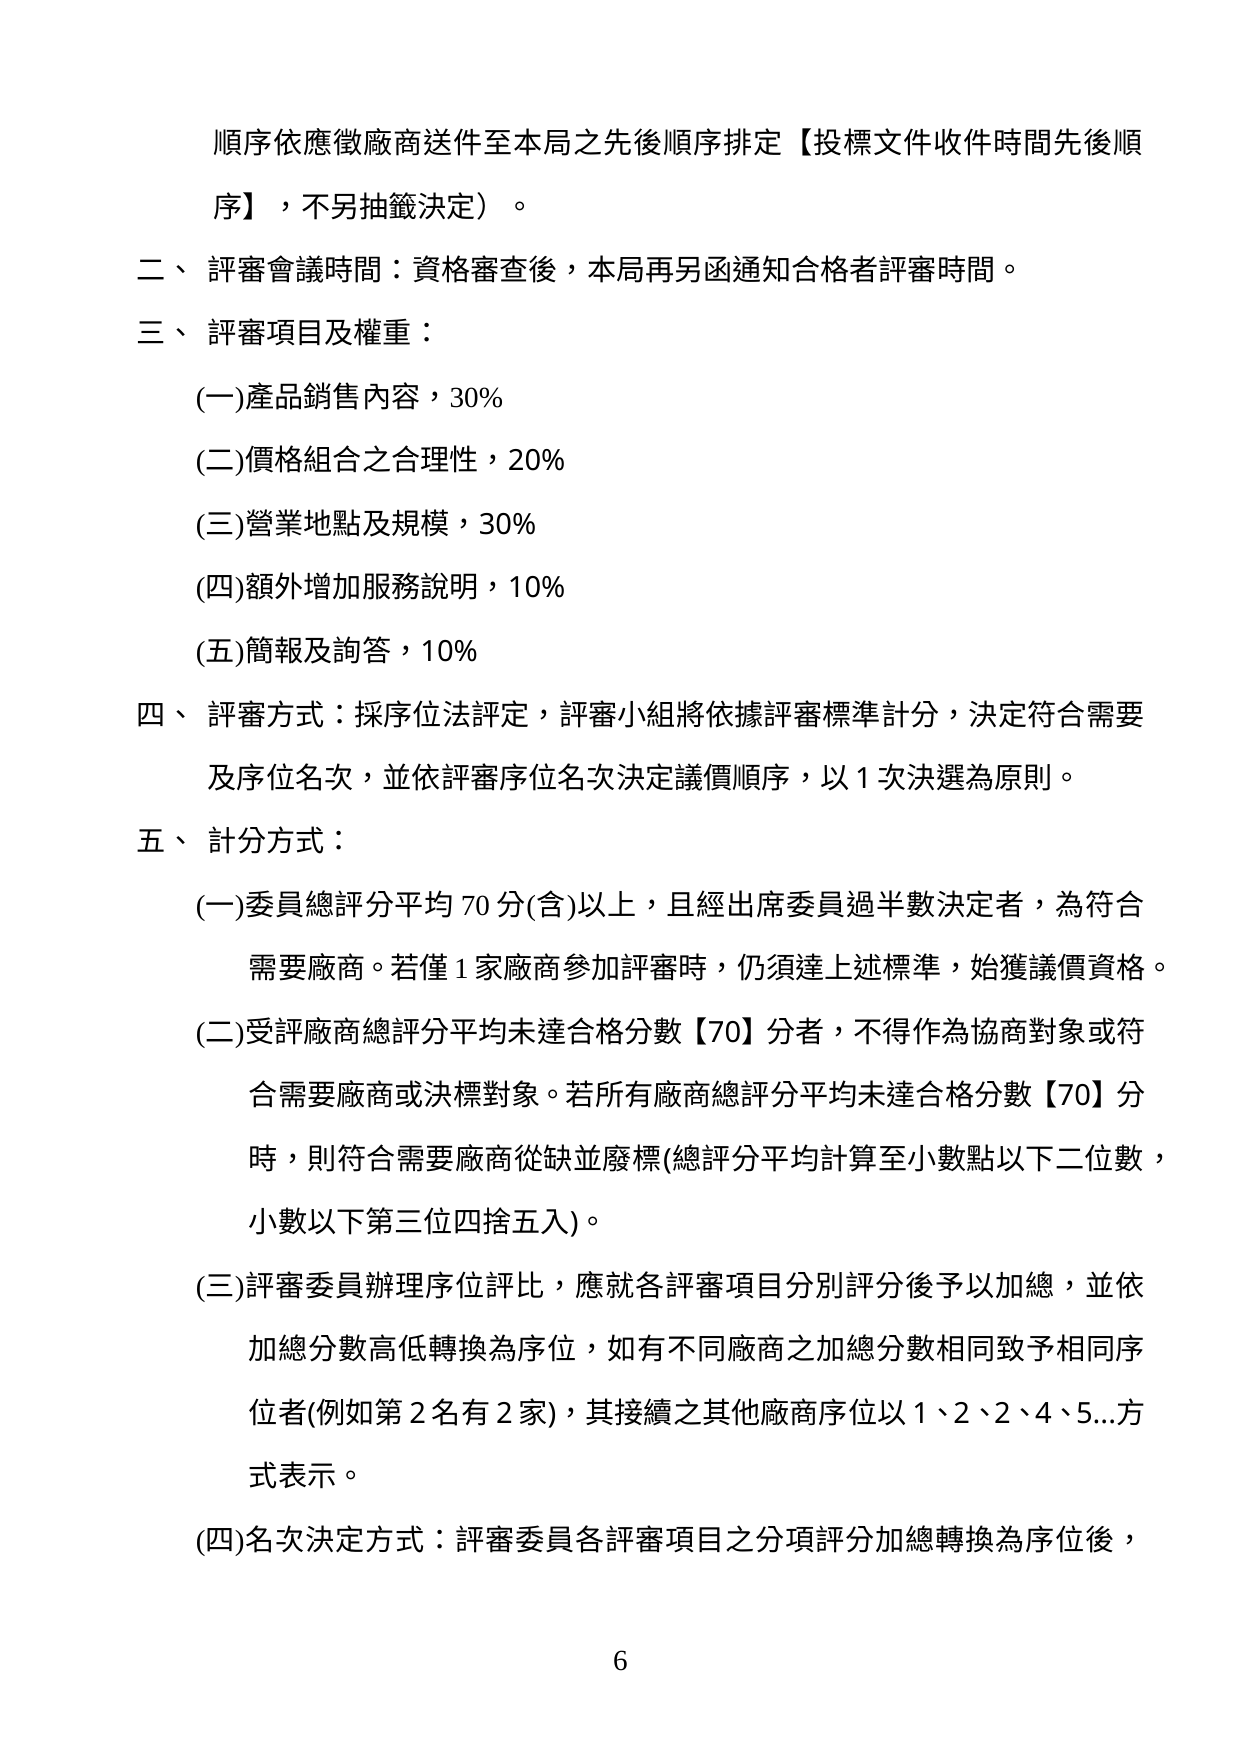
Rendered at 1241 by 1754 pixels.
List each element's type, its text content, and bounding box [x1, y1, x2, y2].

list 產品銷售內容，30% [196, 373, 1145, 416]
list 評審項目及權重： [137, 310, 1145, 352]
list 委員總評分平均70分(含)以上，且經出席委員過半數決定者，為符合需要廠商。若僅1家廠商參加評審時，仍須達上述標準，始獲議價資格。 [196, 881, 1145, 987]
list 評審會議時間：資格審查後，本局再另函通知合格者評審時間。 [137, 247, 1145, 289]
list 評審委員辦理序位評比，應就各評審項目分別評分後予以加總，並依加總分數高低轉換為序位，如有不同廠商之加總分數相同致予相同序位者(例如第2名有2家)，其接續之其他廠商序位以1、2、2、4、5...方式表示。 [196, 1262, 1145, 1495]
list 受評廠商總評分平均未達合格分數【70】分者，不得作為協商對象或符合需要廠商或決標對象。若所有廠商總評分平均未達合格分數【70】分時，則符合需要廠商從缺並廢標(總評分平均計算至小數點以下二位數，小數以下第三位四捨五入)。 [196, 1008, 1145, 1241]
list 價格組合之合理性，20% [196, 437, 1145, 479]
list 簡報及詢答，10% [196, 627, 1145, 670]
list 營業地點及規模，30% [196, 500, 1145, 543]
list 順序依應徵廠商送件至本局之先後順序排定【投標文件收件時間先後順序】，不另抽籤決定）。 [137, 120, 1145, 225]
list 額外增加服務說明，10% [196, 564, 1145, 606]
list 評審方式：採序位法評定，評審小組將依據評審標準計分，決定符合需要及序位名次，並依評審序位名次決定議價順序，以1次決選為原則。 [137, 691, 1145, 797]
list 計分方式： [137, 818, 1145, 860]
list 名次決定方式：評審委員各評審項目之分項評分加總轉換為序位後， [196, 1516, 1145, 1559]
